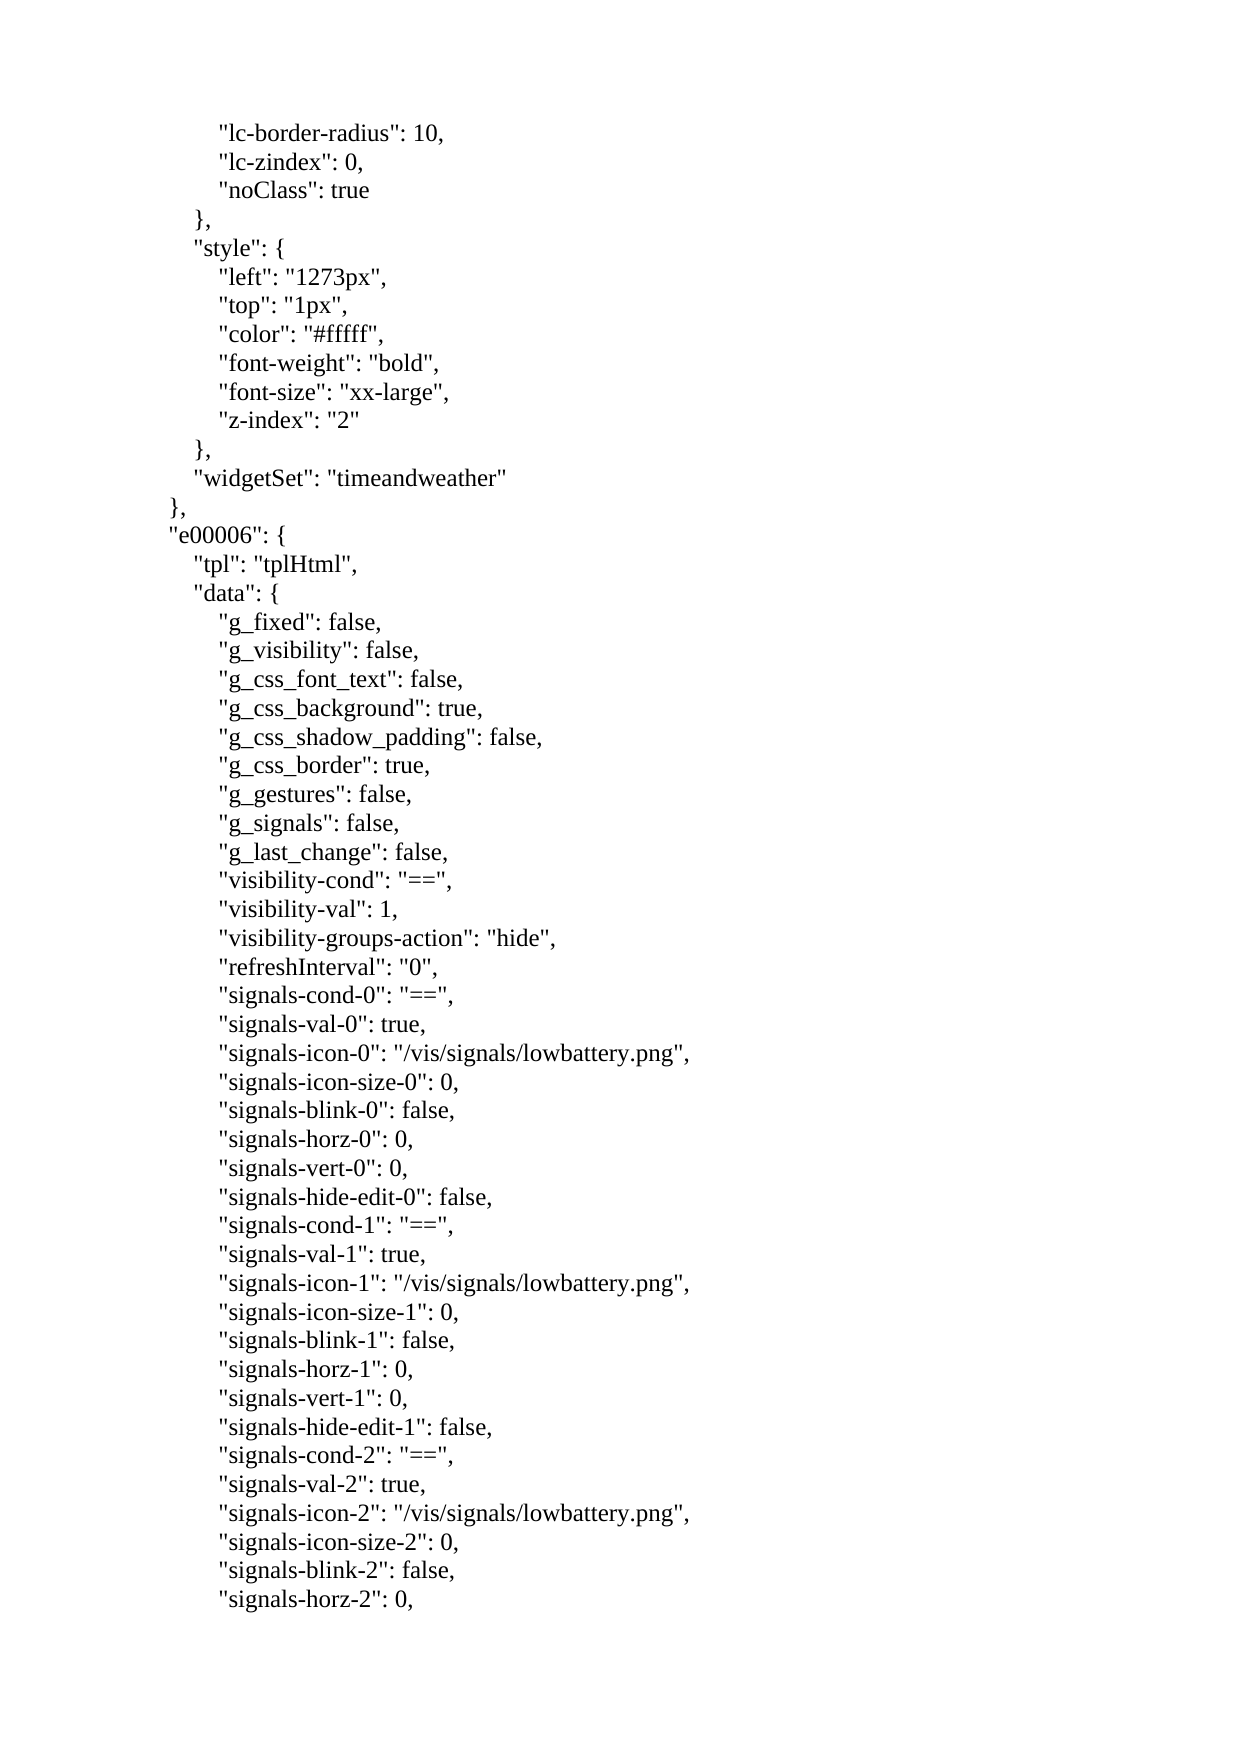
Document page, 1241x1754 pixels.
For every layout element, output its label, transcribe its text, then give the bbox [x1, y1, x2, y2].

text "noClass": true [118, 176, 1122, 204]
text }, [118, 492, 1122, 521]
text "signals-horz-2": 0, [118, 1584, 1122, 1613]
text "signals-blink-0": false, [118, 1096, 1122, 1124]
text "z-index": "2" [118, 406, 1122, 434]
text "signals-val-0": true, [118, 1009, 1122, 1038]
text "g_last_change": false, [118, 837, 1122, 866]
text }, [118, 434, 1122, 463]
text "g_css_background": true, [118, 693, 1122, 722]
text "lc-border-radius": 10, [118, 118, 1122, 147]
text "signals-icon-1": "/vis/signals/lowbattery.png", [118, 1268, 1122, 1297]
text "signals-hide-edit-0": false, [118, 1182, 1122, 1211]
text "signals-horz-0": 0, [118, 1124, 1122, 1153]
text "signals-horz-1": 0, [118, 1354, 1122, 1383]
text "left": "1273px", [118, 262, 1122, 291]
text "top": "1px", [118, 291, 1122, 319]
text "refreshInterval": "0", [118, 952, 1122, 981]
text "data": { [118, 578, 1122, 607]
text "signals-icon-size-2": 0, [118, 1527, 1122, 1556]
text "signals-cond-2": "==", [118, 1441, 1122, 1469]
text "signals-blink-1": false, [118, 1326, 1122, 1354]
text "color": "#fffff", [118, 319, 1122, 348]
text "g_gestures": false, [118, 779, 1122, 808]
text "g_visibility": false, [118, 636, 1122, 664]
text "signals-icon-0": "/vis/signals/lowbattery.png", [118, 1038, 1122, 1067]
text "g_fixed": false, [118, 607, 1122, 636]
text "g_css_shadow_padding": false, [118, 722, 1122, 751]
text "signals-cond-0": "==", [118, 981, 1122, 1009]
text "g_signals": false, [118, 808, 1122, 837]
text "widgetSet": "timeandweather" [118, 463, 1122, 492]
text "visibility-cond": "==", [118, 866, 1122, 894]
text "signals-icon-2": "/vis/signals/lowbattery.png", [118, 1498, 1122, 1527]
text "signals-icon-size-0": 0, [118, 1067, 1122, 1096]
text "signals-hide-edit-1": false, [118, 1412, 1122, 1441]
text "font-weight": "bold", [118, 348, 1122, 377]
text "signals-icon-size-1": 0, [118, 1297, 1122, 1326]
text "e00006": { [118, 521, 1122, 549]
text "tpl": "tplHtml", [118, 549, 1122, 578]
text "font-size": "xx-large", [118, 377, 1122, 406]
text "signals-vert-0": 0, [118, 1153, 1122, 1182]
text "signals-val-1": true, [118, 1239, 1122, 1268]
text "style": { [118, 233, 1122, 262]
text "signals-val-2": true, [118, 1469, 1122, 1498]
text "visibility-val": 1, [118, 894, 1122, 923]
text "signals-blink-2": false, [118, 1556, 1122, 1584]
text "g_css_font_text": false, [118, 664, 1122, 693]
text "signals-cond-1": "==", [118, 1211, 1122, 1239]
text "visibility-groups-action": "hide", [118, 923, 1122, 952]
text "lc-zindex": 0, [118, 147, 1122, 176]
text }, [118, 204, 1122, 233]
text "signals-vert-1": 0, [118, 1383, 1122, 1412]
text "g_css_border": true, [118, 751, 1122, 779]
